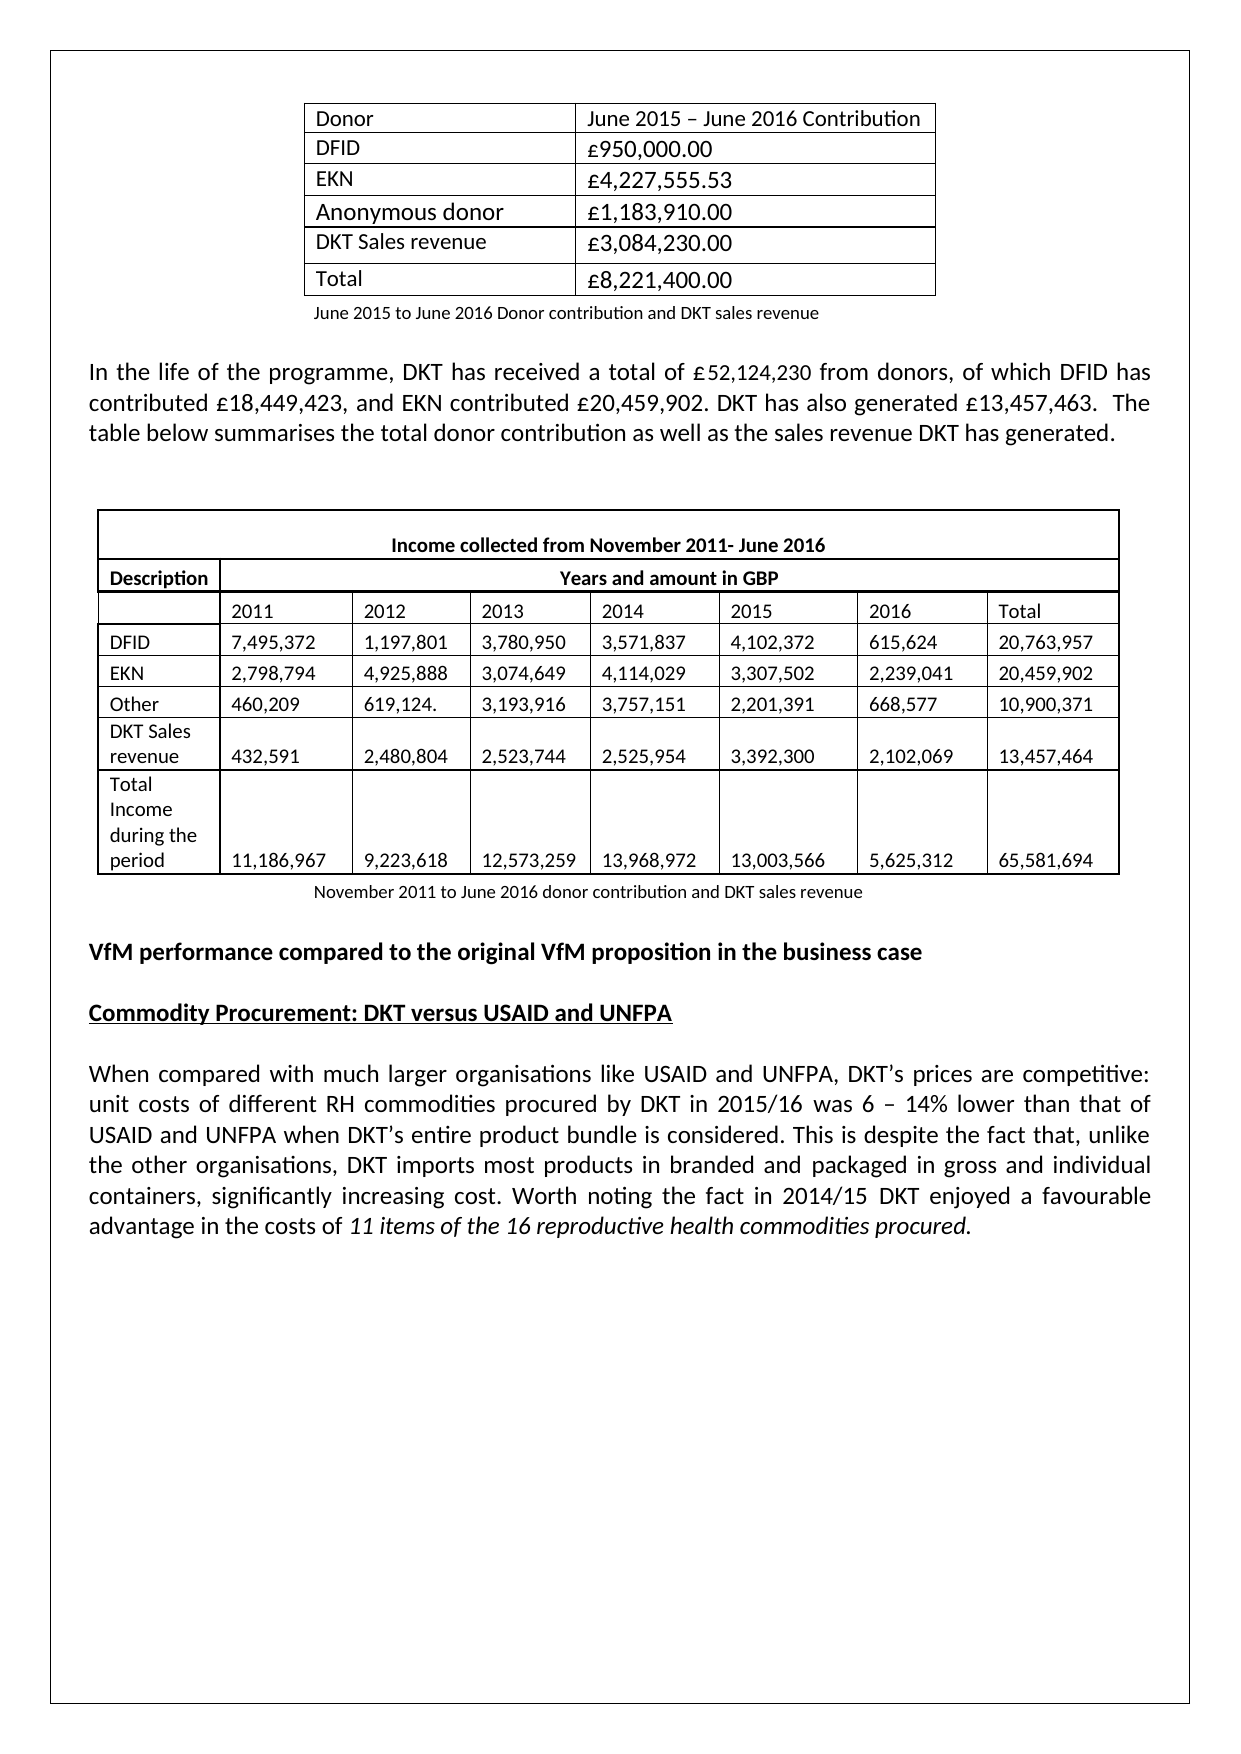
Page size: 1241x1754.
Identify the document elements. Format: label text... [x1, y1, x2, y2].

text In the life of the programme, DKT has received a total of £52,124,230 from donors, of which DFID has contributed £18,449,423, and EKN contributed £20,459,902. DKT has also generated £13,457,463. The table below summarises the total donor contribution as well as the sales revenue DKT has generated. [89, 357, 1152, 448]
table_cell 3,780,950 [471, 624, 590, 654]
text When compared with much larger organisations like USAID and UNFPA, DKT’s prices are competitive: unit costs of different RH commodities procured by DKT in 2015/16 was 6 – 14% lower than that of USAID and UNFPA when DKT’s entire product bundle is considered. This is despite the fact that, unlike the other organisations, DKT imports most products in branded and packaged in gross and individual containers, significantly increasing cost. Worth noting the fact in 2014/15 DKT enjoyed a favourable advantage in the costs of 11 items of the 16 reproductive health commodities procured. [89, 1058, 1152, 1241]
table_cell 5,625,312 [858, 771, 987, 873]
table_cell £8,221,400.00 [576, 264, 935, 294]
table_cell 2,523,744 [471, 718, 590, 769]
text June 2015 to June 2016 Donor contribution and DKT sales revenue [89, 296, 1152, 326]
table_cell DFID [99, 625, 219, 654]
text November 2011 to June 2016 donor contribution and DKT sales revenue [89, 875, 1152, 905]
table_cell 2014 [591, 593, 719, 623]
table_cell 11,186,967 [221, 771, 352, 873]
table_cell Total [988, 593, 1118, 623]
table_cell EKN [99, 656, 219, 686]
table_cell 619,124. [353, 687, 470, 717]
table_cell 13,003,566 [720, 771, 857, 873]
table_cell 432,591 [221, 718, 352, 769]
table_cell 4,925,888 [353, 656, 470, 686]
table_cell Anonymous donor [305, 196, 575, 226]
table_cell 9,223,618 [353, 771, 470, 873]
table_cell 3,307,502 [720, 656, 857, 686]
table_cell £4,227,555.53 [576, 164, 935, 195]
table_cell 13,968,972 [591, 771, 719, 873]
table_cell 2015 [720, 593, 857, 623]
table_cell 3,193,916 [471, 687, 590, 717]
table_cell £950,000.00 [576, 133, 935, 163]
table_cell 20,459,902 [988, 656, 1118, 686]
table_cell DFID [305, 133, 575, 163]
table_cell 2012 [353, 593, 470, 623]
table_cell Other [99, 687, 219, 717]
table_cell 13,457,464 [988, 718, 1118, 769]
table_cell 20,763,957 [988, 624, 1118, 654]
table_cell DKT Sales revenue [305, 228, 575, 263]
table_cell 65,581,694 [988, 771, 1118, 873]
table_cell 2,525,954 [591, 718, 719, 769]
table_cell 615,624 [858, 624, 987, 654]
table_cell Total Income during the period [99, 771, 219, 873]
table_cell 2,239,041 [858, 656, 987, 686]
table_cell Years and amount in GBP [221, 560, 1118, 590]
table_cell Description [99, 560, 219, 590]
table_cell 3,571,837 [591, 624, 719, 654]
table_header June 2015 – June 2016 Contribution [576, 104, 935, 132]
table_cell 10,900,371 [988, 687, 1118, 717]
table_cell £3,084,230.00 [576, 228, 935, 263]
table_cell 2,201,391 [720, 687, 857, 717]
table_cell EKN [305, 164, 575, 195]
table_header Donor [305, 104, 575, 132]
table_cell 460,209 [221, 687, 352, 717]
text Commodity Procurement: DKT versus USAID and UNFPA [89, 997, 1152, 1027]
table_cell 2,480,804 [353, 718, 470, 769]
table_cell 12,573,259 [471, 771, 590, 873]
table_cell 1,197,801 [353, 624, 470, 654]
table_cell £1,183,910.00 [576, 196, 935, 226]
table_cell 4,114,029 [591, 656, 719, 686]
table_cell 7,495,372 [221, 624, 352, 654]
table_cell 3,757,151 [591, 687, 719, 717]
table_cell 2011 [221, 593, 352, 623]
text VfM performance compared to the original VfM proposition in the business case [89, 936, 1152, 966]
table_cell 2013 [471, 593, 590, 623]
table_cell Total [305, 264, 575, 294]
table_cell 3,392,300 [720, 718, 857, 769]
table_cell 2,798,794 [221, 656, 352, 686]
table_cell 2,102,069 [858, 718, 987, 769]
table_header Income collected from November 2011- June 2016 [99, 511, 1118, 558]
table_cell 4,102,372 [720, 624, 857, 654]
table_cell DKT Sales revenue [99, 718, 219, 769]
table_cell 668,577 [858, 687, 987, 717]
table_cell 2016 [858, 593, 987, 623]
table_cell 3,074,649 [471, 656, 590, 686]
table_cell [99, 593, 219, 623]
